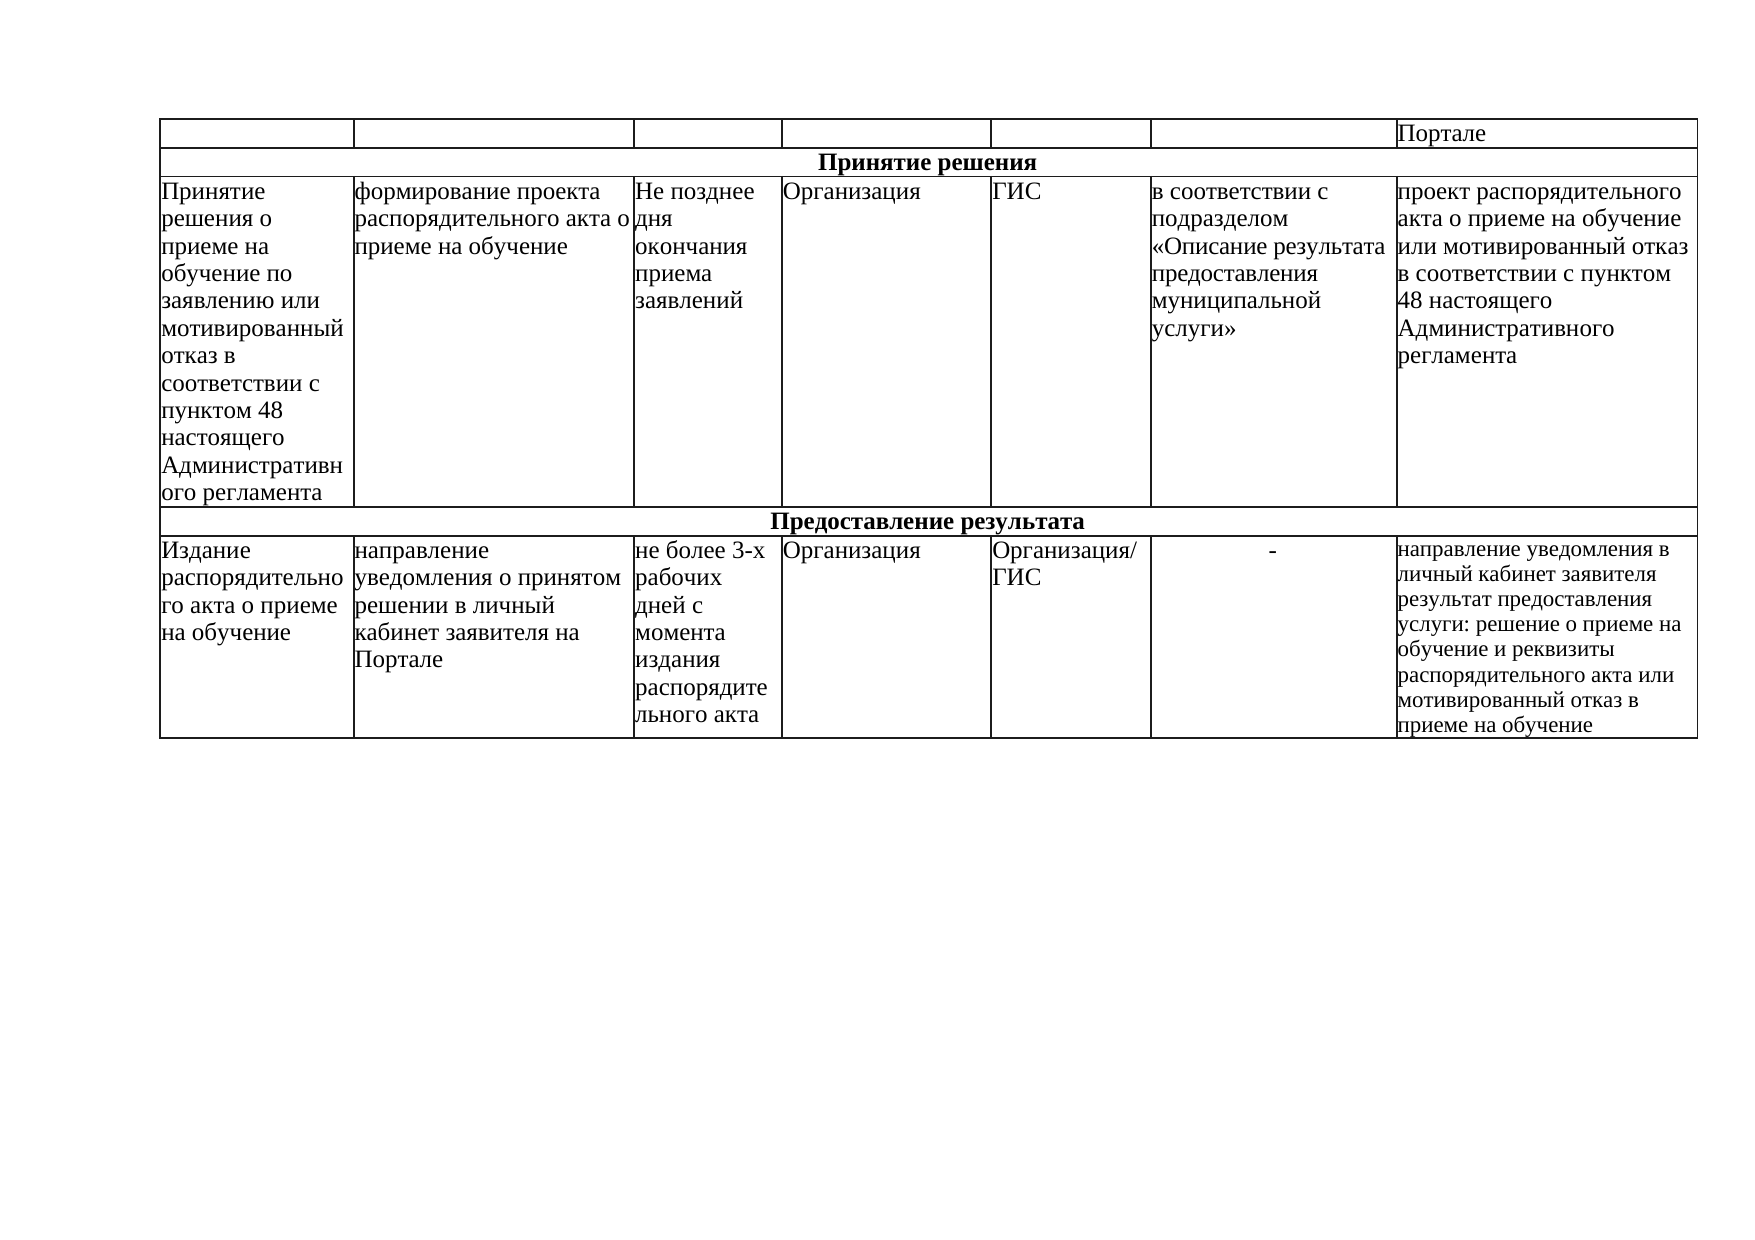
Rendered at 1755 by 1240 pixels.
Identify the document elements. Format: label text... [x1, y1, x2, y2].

table_cell Предоставление результата [161, 508, 1697, 535]
table_cell Издание распорядительного акта о приеме на обучение [161, 537, 353, 737]
table_cell [635, 120, 781, 147]
table_cell проект распорядительного акта о приеме на обучение или мотивированный отказ в соответствии с пунктом 48 настоящего Административного регламента [1398, 177, 1697, 506]
table_cell Организация [783, 177, 990, 506]
table_cell Организация/ГИС [992, 537, 1150, 737]
table_cell в соответствии с подразделом «Описание результата предоставления муниципальной услуги» [1152, 177, 1396, 506]
table_cell формирование проекта распорядительного акта о приеме на обучение [355, 177, 633, 506]
table_cell [1152, 120, 1396, 147]
table_cell Не позднее дня окончания приема заявлений [635, 177, 781, 506]
table_cell Принятие решения о приеме на обучение по заявлению или мотивированный отказ в соответствии с пунктом 48 настоящего Административного регламента [161, 177, 353, 506]
table_cell - [1152, 537, 1396, 737]
table_cell Организация [783, 537, 990, 737]
table_cell направление уведомления о принятом решении в личный кабинет заявителя на Портале [355, 537, 633, 737]
table_cell Принятие решения [161, 149, 1697, 176]
table_cell [355, 120, 633, 147]
table_cell [992, 120, 1150, 147]
table_cell не более 3-х рабочих дней с момента издания распорядительного акта [635, 537, 781, 737]
table_cell [783, 120, 990, 147]
table_cell [161, 120, 353, 147]
table_cell ГИС [992, 177, 1150, 506]
table_cell направление уведомления в личный кабинет заявителя результат предоставления услуги: решение о приеме на обучение и реквизиты распорядительного акта или мотивированный отказ в приеме на обучение [1398, 537, 1697, 737]
table_cell Портале [1398, 120, 1697, 147]
